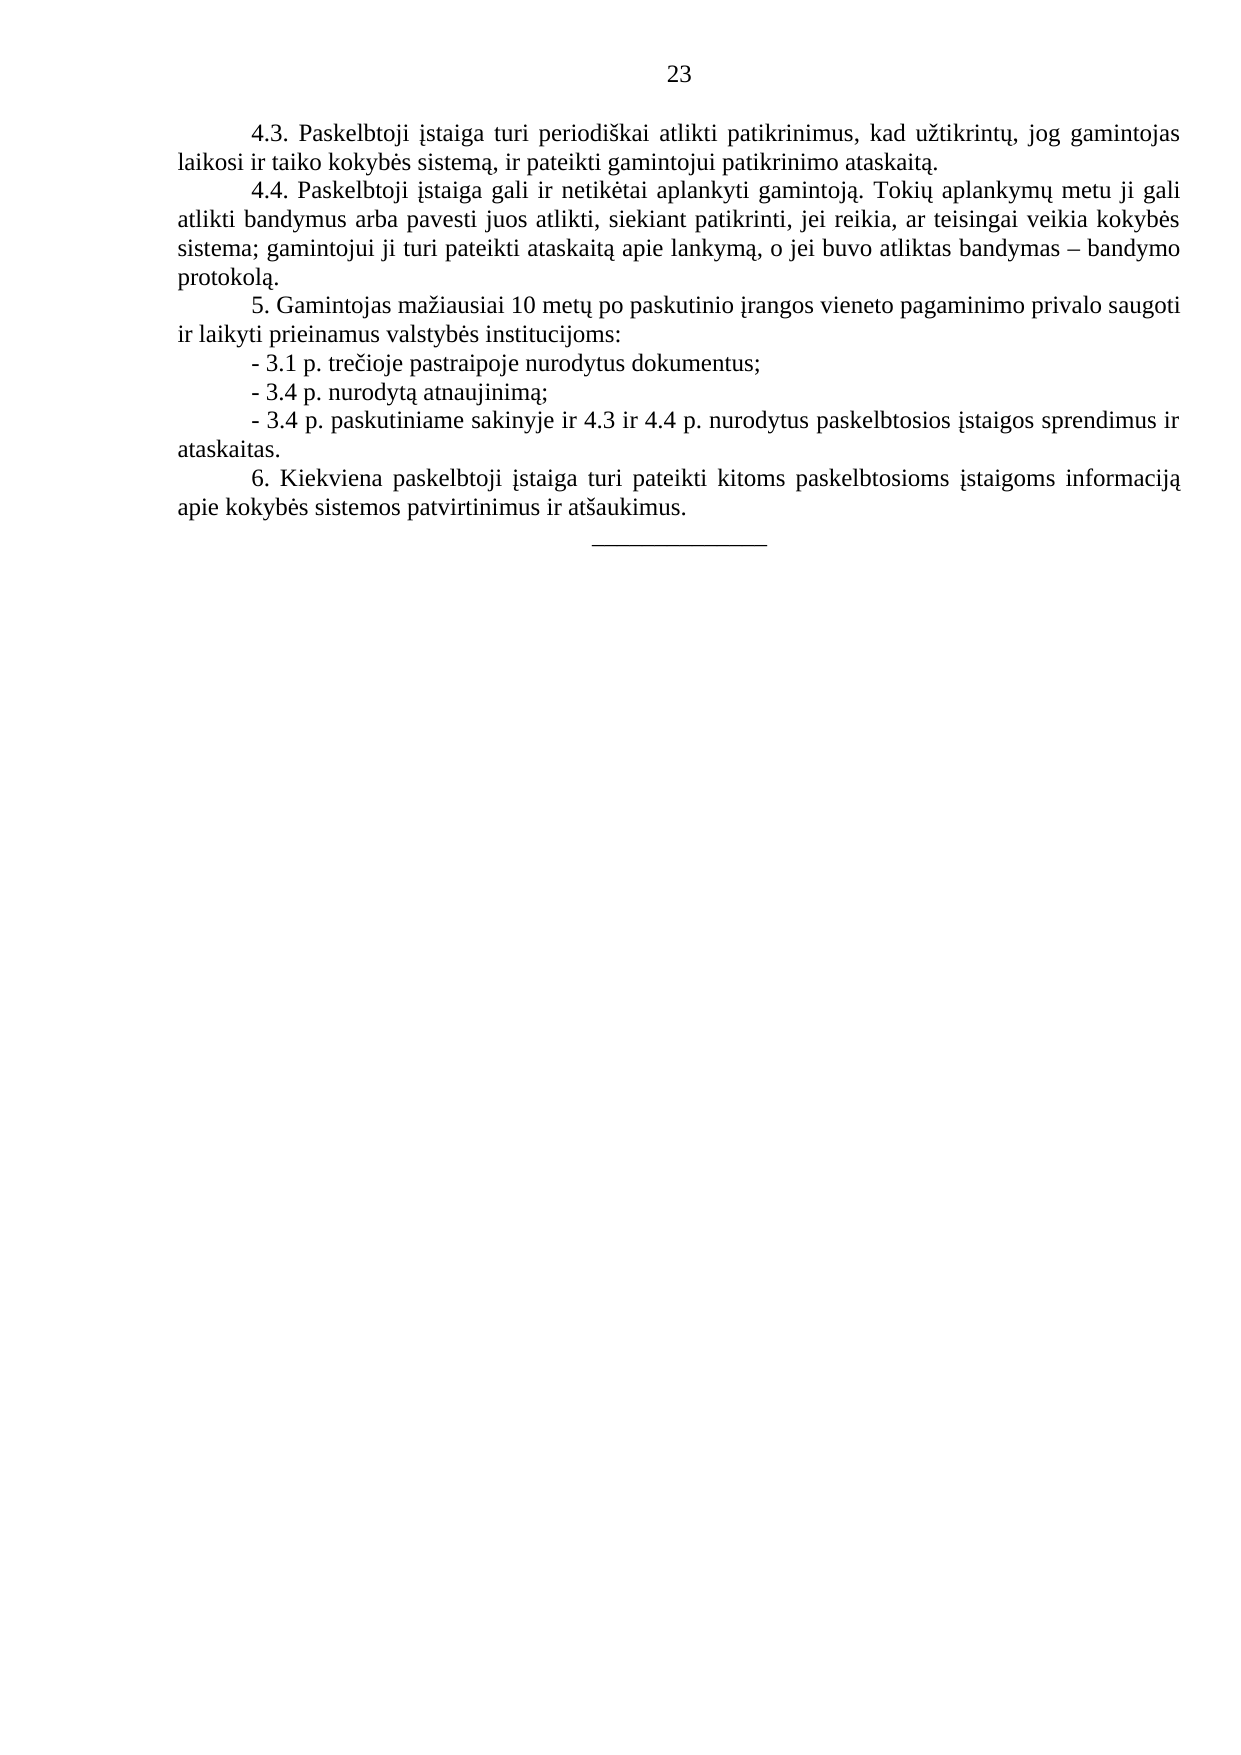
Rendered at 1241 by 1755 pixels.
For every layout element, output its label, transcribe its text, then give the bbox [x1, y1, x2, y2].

text - 3.4 p. paskutiniame sakinyje ir 4.3 ir 4.4 p. nurodytus paskelbtosios įstaigos sprendimus ir ataskaitas. [177, 406, 1181, 463]
text ______________ [177, 521, 1181, 549]
text - 3.4 p. nurodytą atnaujinimą; [177, 377, 1181, 406]
text 4.3. Paskelbtoji įstaiga turi periodiškai atlikti patikrinimus, kad užtikrintų, jog gamintojas laikosi ir taiko kokybės sistemą, ir pateikti gamintojui patikrinimo ataskaitą. [177, 118, 1181, 176]
text 6. Kiekviena paskelbtoji įstaiga turi pateikti kitoms paskelbtosioms įstaigoms informaciją apie kokybės sistemos patvirtinimus ir atšaukimus. [177, 463, 1181, 521]
text 5. Gamintojas mažiausiai 10 metų po paskutinio įrangos vieneto pagaminimo privalo saugoti ir laikyti prieinamus valstybės institucijoms: [177, 291, 1181, 348]
text - 3.1 p. trečioje pastraipoje nurodytus dokumentus; [177, 348, 1181, 377]
text 4.4. Paskelbtoji įstaiga gali ir netikėtai aplankyti gamintoją. Tokių aplankymų metu ji gali atlikti bandymus arba pavesti juos atlikti, siekiant patikrinti, jei reikia, ar teisingai veikia kokybės sistema; gamintojui ji turi pateikti ataskaitą apie lankymą, o jei buvo atliktas bandymas – bandymo protokolą. [177, 176, 1181, 291]
